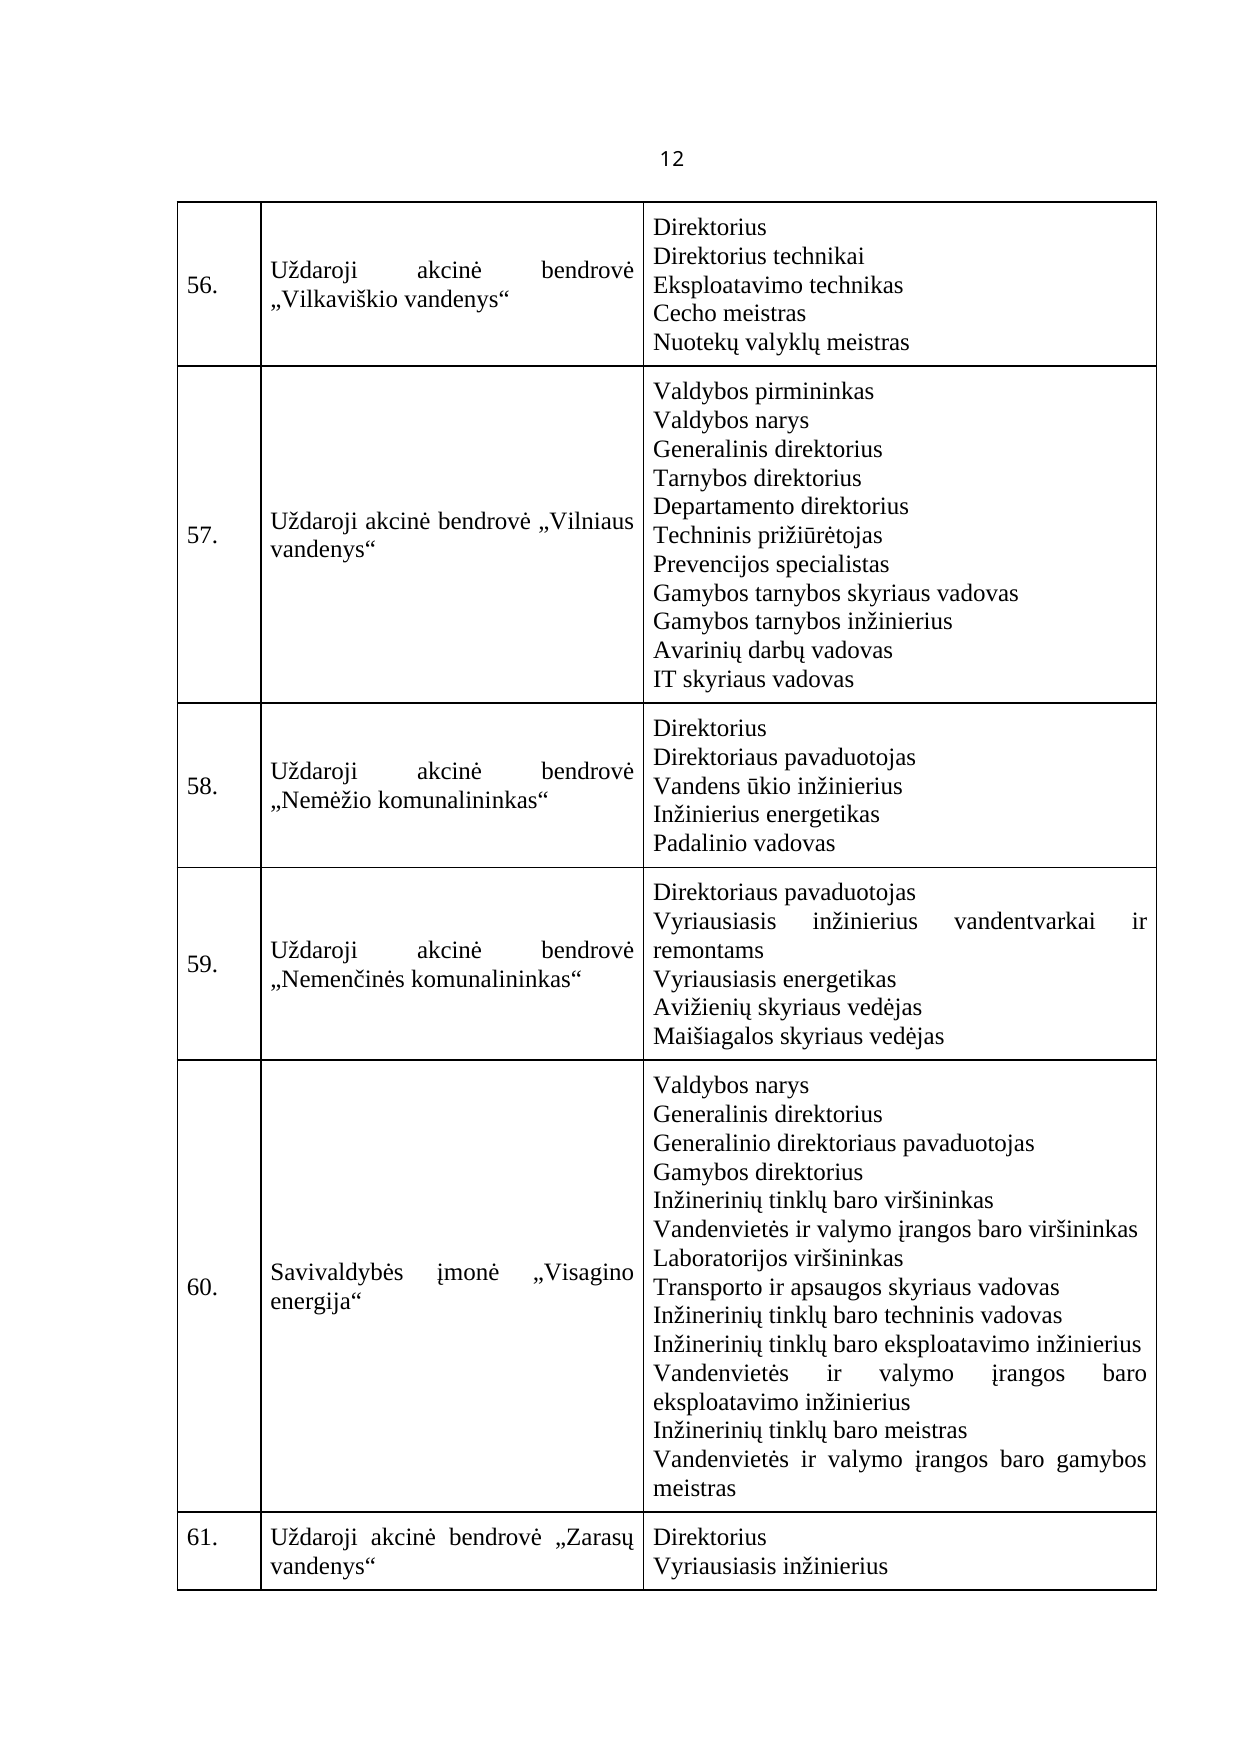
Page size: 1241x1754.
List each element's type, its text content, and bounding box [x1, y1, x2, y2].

table_cell Direktoriaus pavaduotojas Vyriausiasis inžinierius vandentvarkai ir remontams Vyriausiasis energetikas Avižienių skyriaus vedėjas Maišiagalos skyriaus vedėjas [644, 868, 1156, 1059]
table_cell Uždaroji akcinė bendrovė „Zarasų vandenys“ [262, 1513, 643, 1589]
table_cell Direktorius Direktoriaus pavaduotojas Vandens ūkio inžinierius Inžinierius energetikas Padalinio vadovas [644, 704, 1156, 866]
table_cell 58. [178, 704, 260, 866]
table_cell Uždaroji akcinė bendrovė „Vilniaus vandenys“ [262, 367, 643, 702]
table_cell 59. [178, 868, 260, 1059]
table_cell Valdybos pirmininkas Valdybos narys Generalinis direktorius Tarnybos direktorius Departamento direktorius Techninis prižiūrėtojas Prevencijos specialistas Gamybos tarnybos skyriaus vadovas Gamybos tarnybos inžinierius Avarinių darbų vadovas IT skyriaus vadovas [644, 367, 1156, 702]
table_cell Savivaldybės įmonė „Visagino energija“ [262, 1061, 643, 1511]
table_cell 57. [178, 367, 260, 702]
table_cell Valdybos narys Generalinis direktorius Generalinio direktoriaus pavaduotojas Gamybos direktorius Inžinerinių tinklų baro viršininkas Vandenvietės ir valymo įrangos baro viršininkas Laboratorijos viršininkas Transporto ir apsaugos skyriaus vadovas Inžinerinių tinklų baro techninis vadovas Inžinerinių tinklų baro eksploatavimo inžinierius Vandenvietės ir valymo įrangos baro eksploatavimo inžinierius Inžinerinių tinklų baro meistras Vandenvietės ir valymo įrangos baro gamybos meistras [644, 1061, 1156, 1511]
table_cell Uždaroji akcinė bendrovė „Nemėžio komunalininkas“ [262, 704, 643, 866]
table_cell 61. [178, 1513, 260, 1589]
table_cell Uždaroji akcinė bendrovė „Vilkaviškio vandenys“ [262, 203, 643, 365]
table_cell Direktorius Vyriausiasis inžinierius [644, 1513, 1156, 1589]
table_cell Uždaroji akcinė bendrovė „Nemenčinės komunalininkas“ [262, 868, 643, 1059]
table_cell 56. [178, 203, 260, 365]
table_cell Direktorius Direktorius technikai Eksploatavimo technikas Cecho meistras Nuotekų valyklų meistras [644, 203, 1156, 365]
table_cell 60. [178, 1061, 260, 1511]
